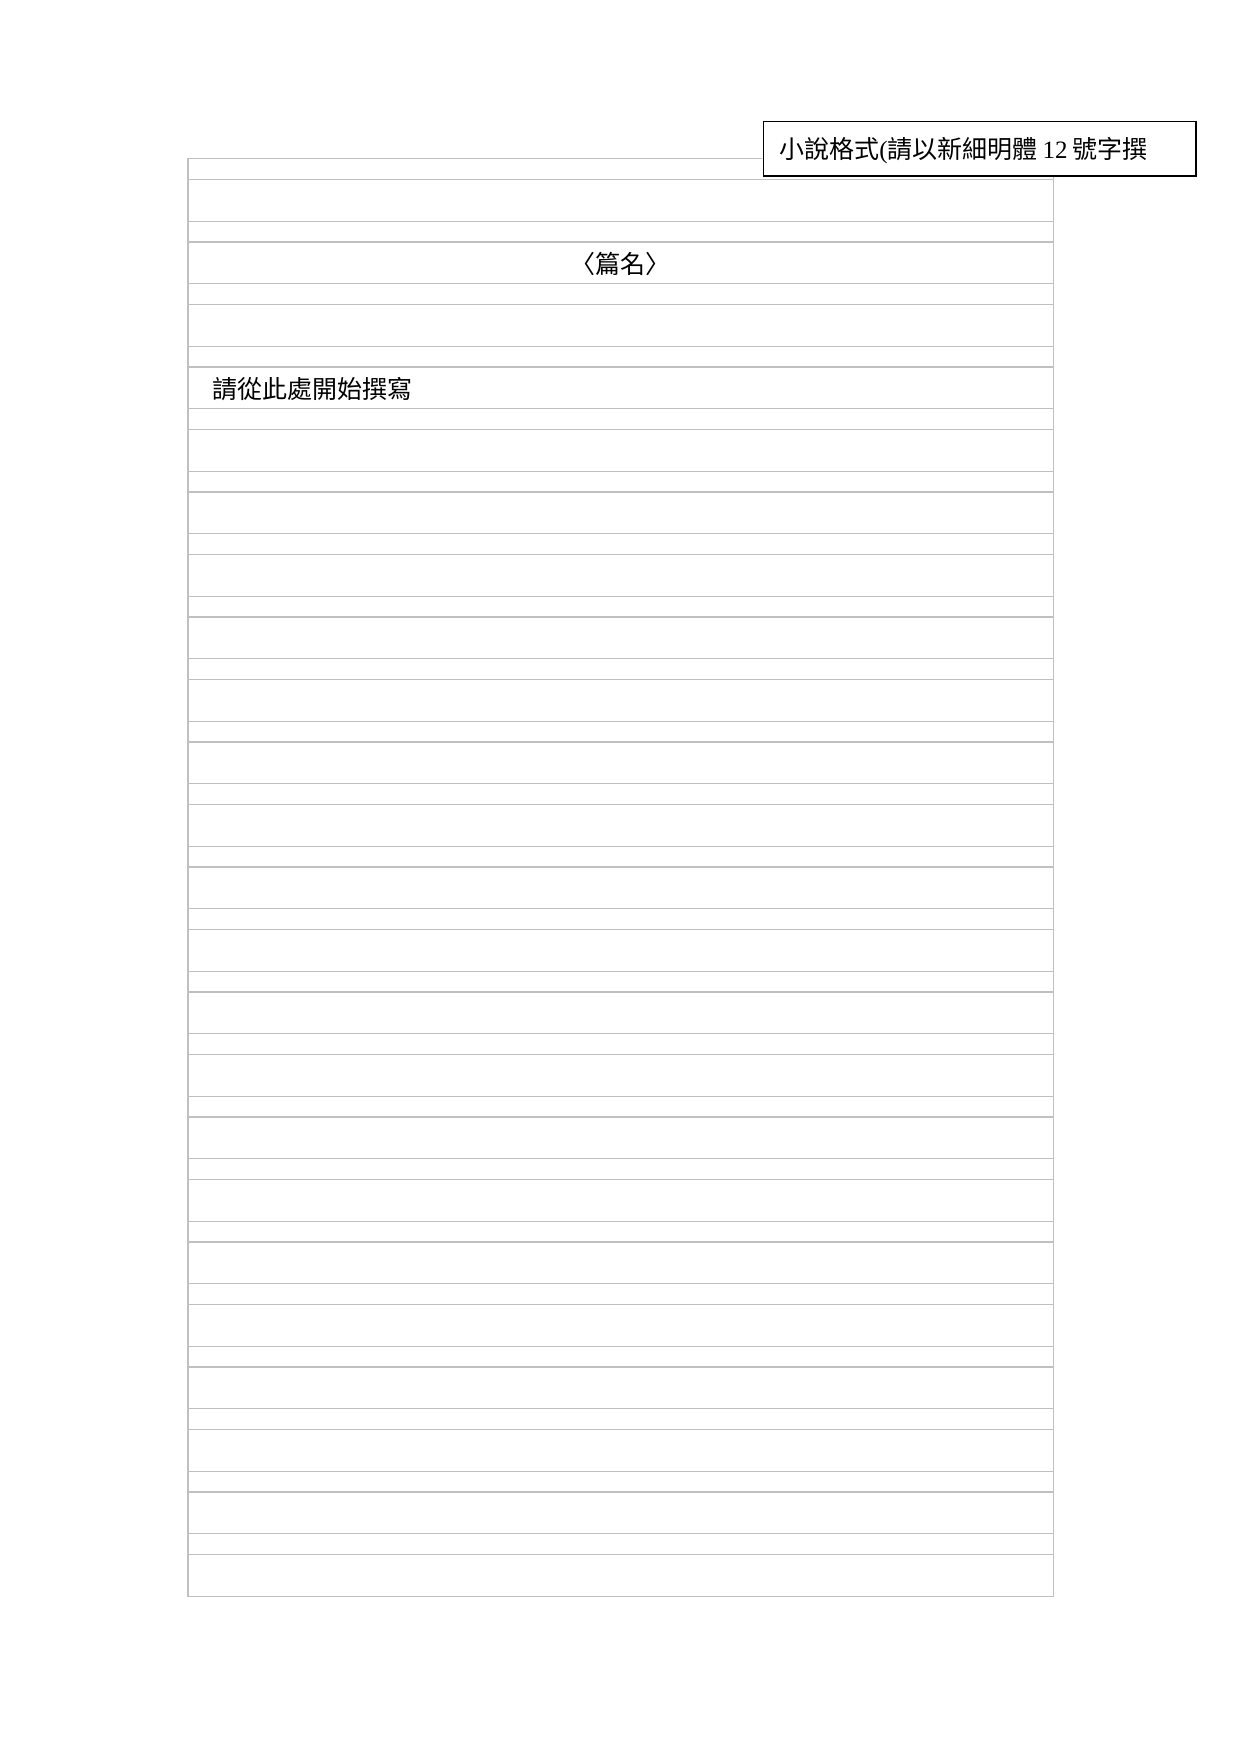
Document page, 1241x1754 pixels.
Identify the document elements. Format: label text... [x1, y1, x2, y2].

text [189, 222, 1053, 241]
text [189, 347, 1053, 366]
text 請從此處開始撰寫 [189, 368, 1053, 408]
text 小說格式(請以新細明體12號字撰寫) [779, 130, 1180, 168]
text 〈篇名〉 [189, 243, 1053, 283]
